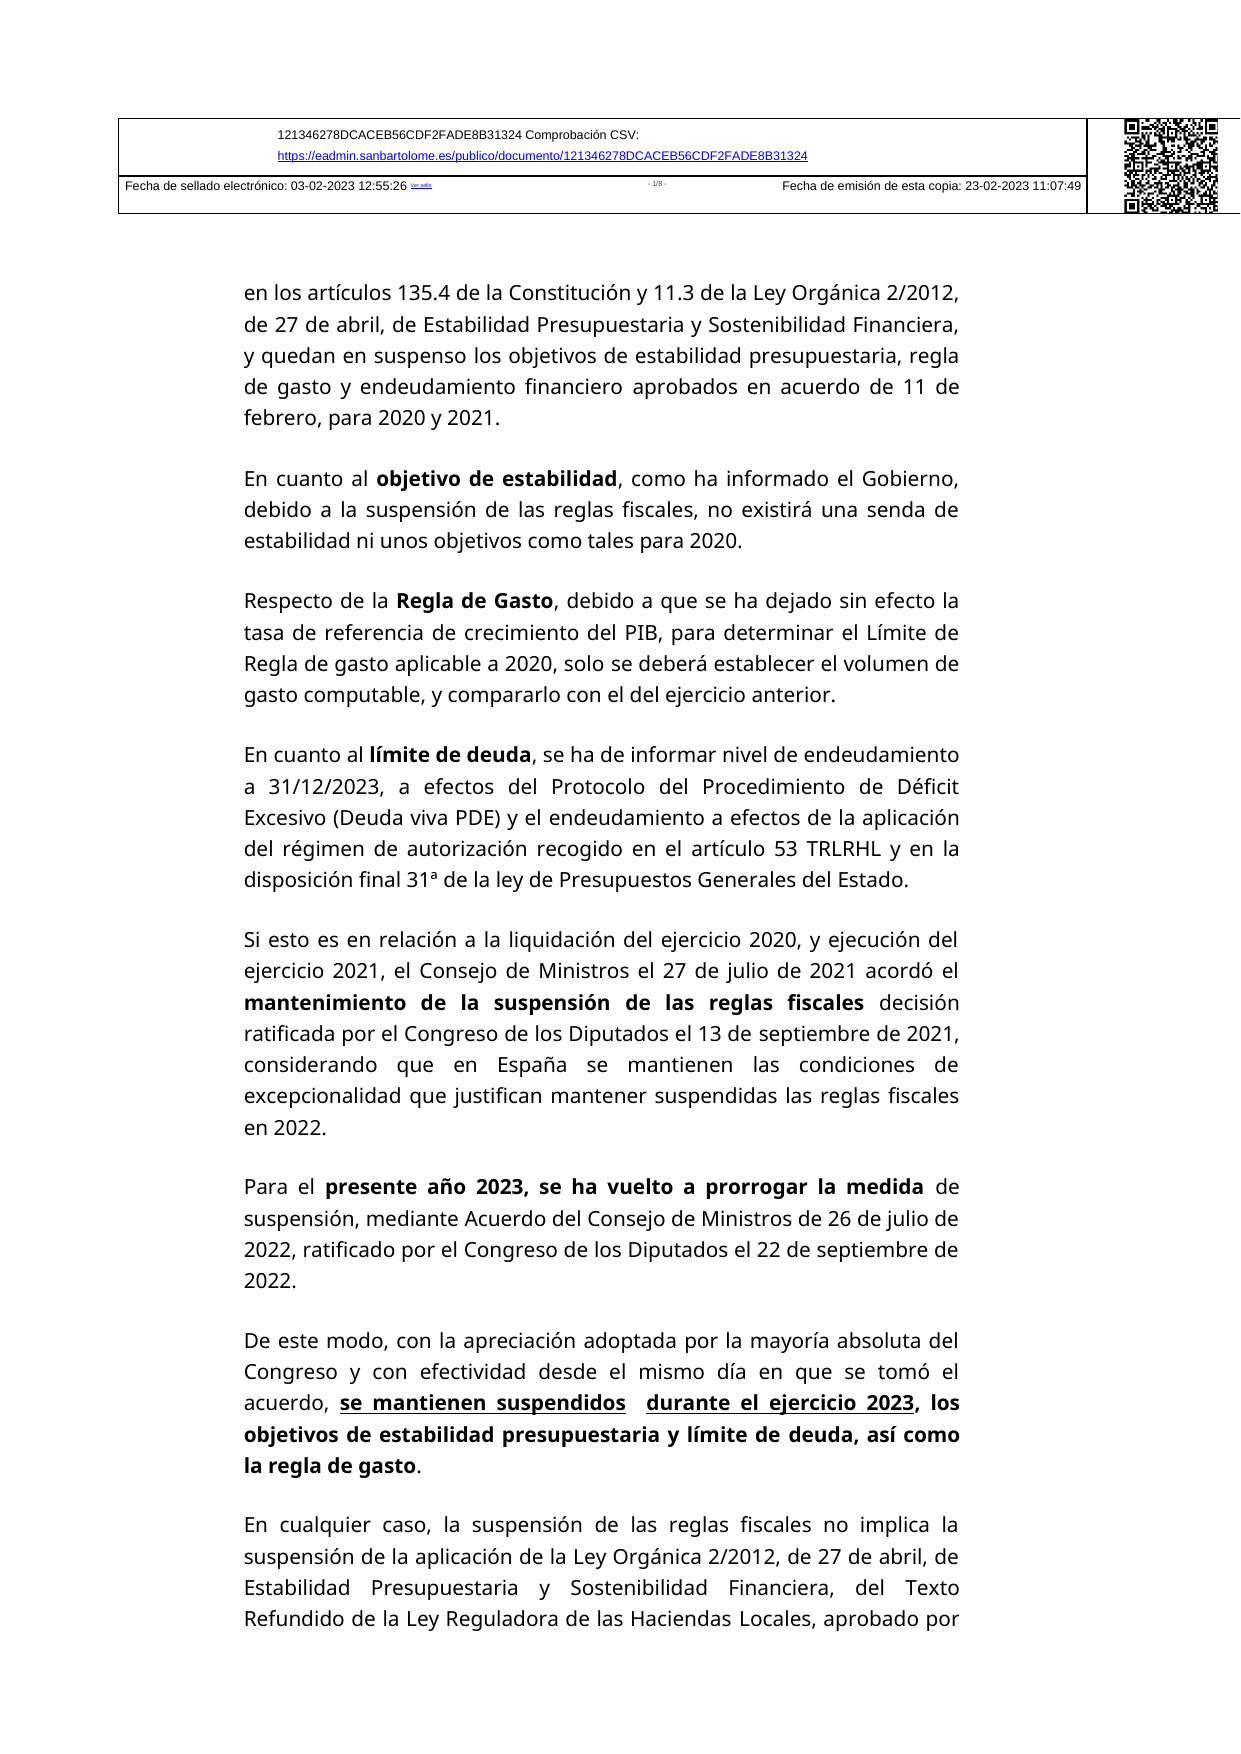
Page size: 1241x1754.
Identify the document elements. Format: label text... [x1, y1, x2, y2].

table_cell Fecha de sellado electrónico: 03-02-2023 12:55:26 Ver sello - 1/8 - Fecha de emisión de esta copia: 23-02-2023 11:07:49 [119, 177, 1086, 213]
text Si esto es en relación a la liquidación del ejercicio 2020, y ejecución del ejercicio 2021, el Consejo de Ministros el 27 de julio de 2021 acordó el mantenimiento de la suspensión de las reglas fiscales decisión ratificada por el Congreso de los Diputados el 13 de septiembre de 2021, considerando que en España se mantienen las condiciones de excepcionalidad que justifican mantener suspendidas las reglas fiscales en 2022. [243, 925, 960, 1141]
table_cell 121346278DCACEB56CDF2FADE8B31324 Comprobación CSV: https://eadmin.sanbartolome.es/publico/documento/121346278DCACEB56CDF2FADE8B31324 [119, 119, 1086, 175]
text En cuanto al objetivo de estabilidad, como ha informado el Gobierno, debido a la suspensión de las reglas fiscales, no existirá una senda de estabilidad ni unos objetivos como tales para 2020. [243, 464, 959, 555]
text Para el presente año 2023, se ha vuelto a prorrogar la medida de suspensión, mediante Acuerdo del Consejo de Ministros de 26 de julio de 2022, ratificado por el Congreso de los Diputados el 22 de septiembre de 2022. [243, 1172, 960, 1295]
text Respecto de la Regla de Gasto, debido a que se ha dejado sin efecto la tasa de referencia de crecimiento del PIB, para determinar el Límite de Regla de gasto aplicable a 2020, solo se deberá establecer el volumen de gasto computable, y compararlo con el del ejercicio anterior. [243, 587, 960, 709]
text En cuanto al límite de deuda, se ha de informar nivel de endeudamiento a 31/12/2023, a efectos del Protocolo del Procedimiento de Déficit Excesivo (Deuda viva PDE) y el endeudamiento a efectos de la aplicación del régimen de autorización recogido en el artículo 53 TRLRHL y en la disposición final 31ª de la ley de Presupuestos Generales del Estado. [243, 741, 960, 894]
text De este modo, con la apreciación adoptada por la mayoría absoluta del Congreso y con efectividad desde el mismo día en que se tomó el acuerdo, se mantienen suspendidos durante el ejercicio 2023, los objetivos de estabilidad presupuestaria y límite de deuda, así como la regla de gasto. [243, 1326, 960, 1479]
text En cualquier caso, la suspensión de las reglas fiscales no implica la suspensión de la aplicación de la Ley Orgánica 2/2012, de 27 de abril, de Estabilidad Presupuestaria y Sostenibilidad Financiera, del Texto Refundido de la Ley Reguladora de las Haciendas Locales, aprobado por [243, 1511, 960, 1633]
text en los artículos 135.4 de la Constitución y 11.3 de la Ley Orgánica 2/2012, de 27 de abril, de Estabilidad Presupuestaria y Sostenibilidad Financiera, y quedan en suspenso los objetivos de estabilidad presupuestaria, regla de gasto y endeudamiento financiero aprobados en acuerdo de 11 de febrero, para 2020 y 2021. [243, 278, 960, 432]
table_header [1218, 119, 1240, 213]
table_header [1088, 119, 1124, 213]
